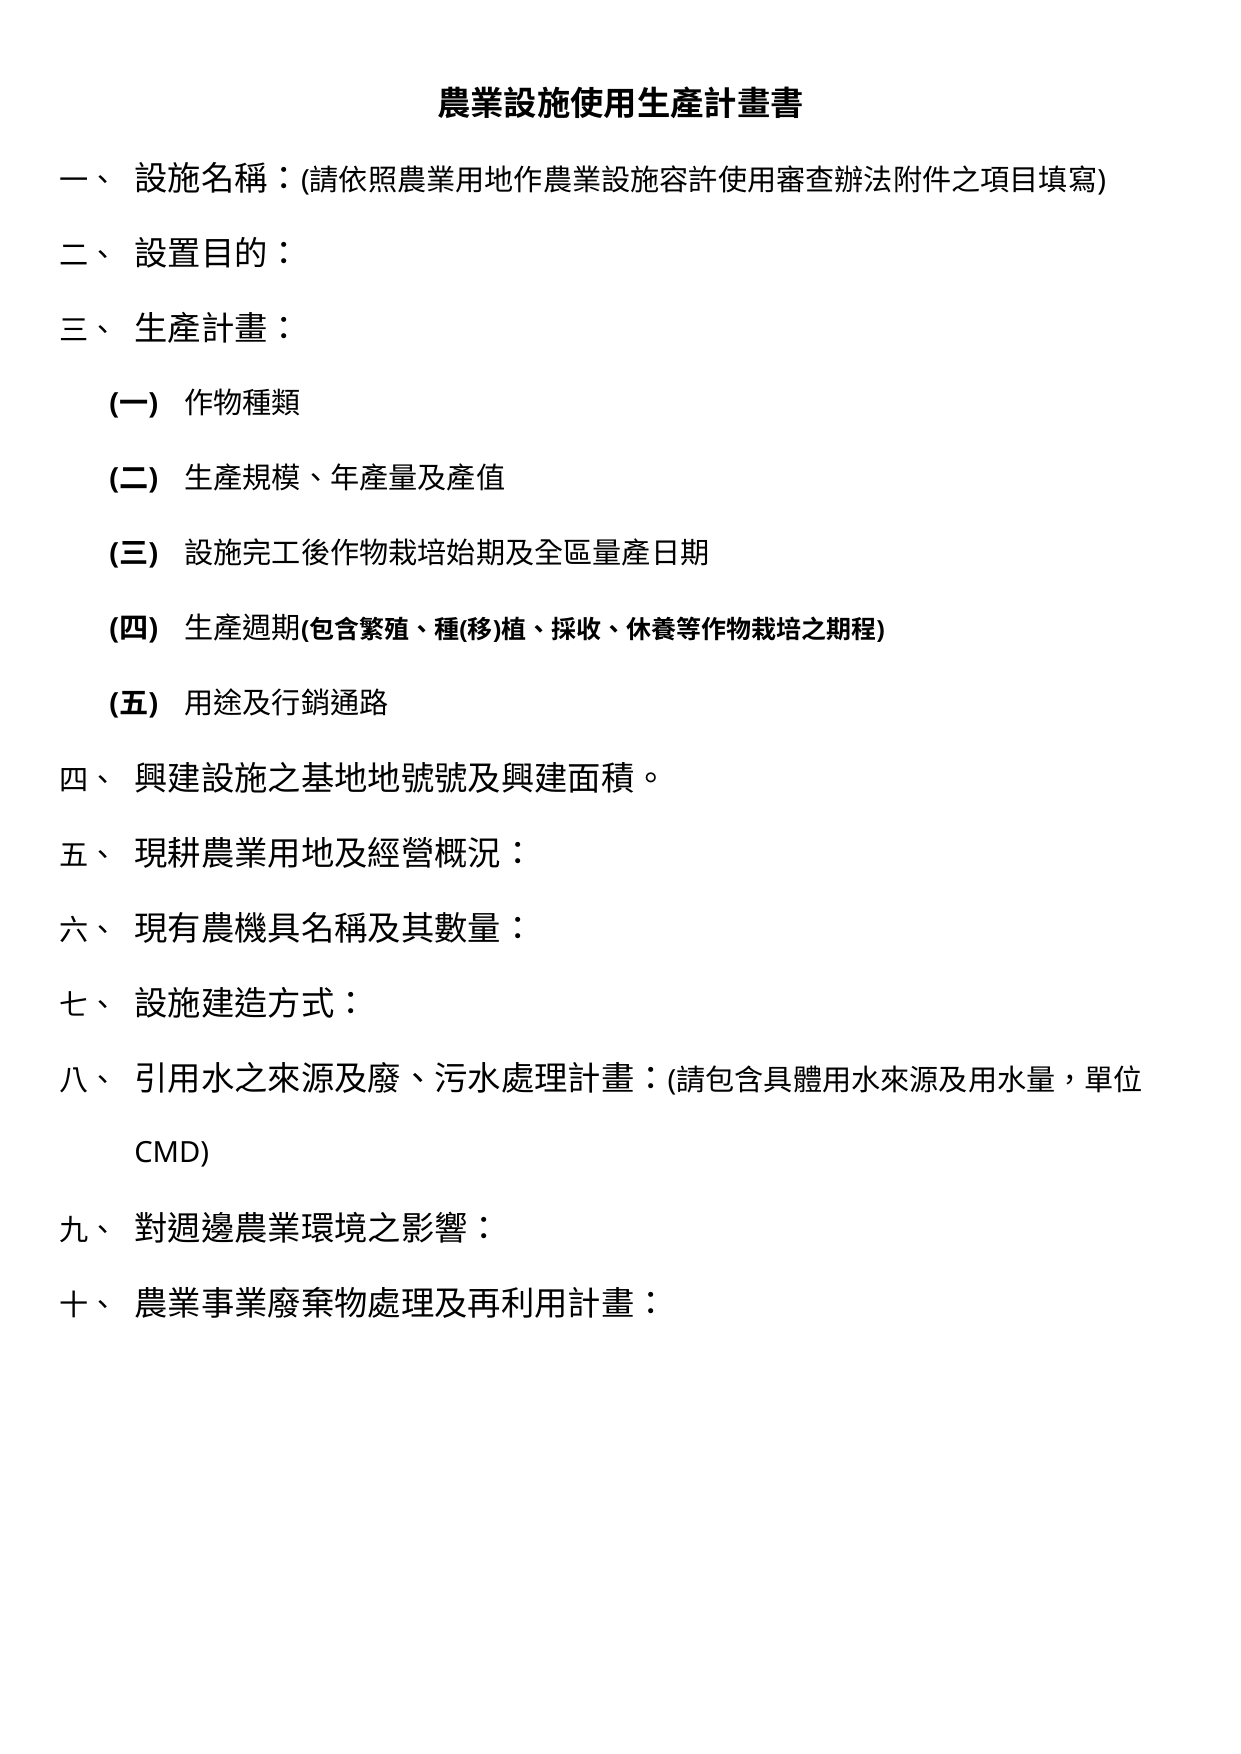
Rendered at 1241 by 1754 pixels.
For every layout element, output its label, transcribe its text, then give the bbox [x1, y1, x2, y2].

list 作物種類 [109, 364, 1181, 439]
list 設施建造方式： [59, 964, 1181, 1039]
list 現有農機具名稱及其數量： [59, 889, 1181, 964]
list 生產週期(包含繁殖、種(移)植、採收、休養等作物栽培之期程) [109, 589, 1181, 664]
list 設置目的： [59, 214, 1181, 289]
list 引用水之來源及廢、污水處理計畫：(請包含具體用水來源及用水量，單位CMD) [59, 1039, 1181, 1189]
list 設施完工後作物栽培始期及全區量產日期 [109, 514, 1181, 589]
list 生產計畫： [59, 289, 1181, 364]
list 對週邊農業環境之影響： [59, 1189, 1181, 1264]
list 設施名稱：(請依照農業用地作農業設施容許使用審查辦法附件之項目填寫) [59, 139, 1181, 214]
text 農業設施使用生產計畫書 [59, 64, 1181, 139]
list 興建設施之基地地號號及興建面積。 [59, 739, 1181, 814]
list 用途及行銷通路 [109, 664, 1181, 739]
list 現耕農業用地及經營概況： [59, 814, 1181, 889]
list 農業事業廢棄物處理及再利用計畫： [59, 1264, 1181, 1339]
list 生產規模、年產量及產值 [109, 439, 1181, 514]
